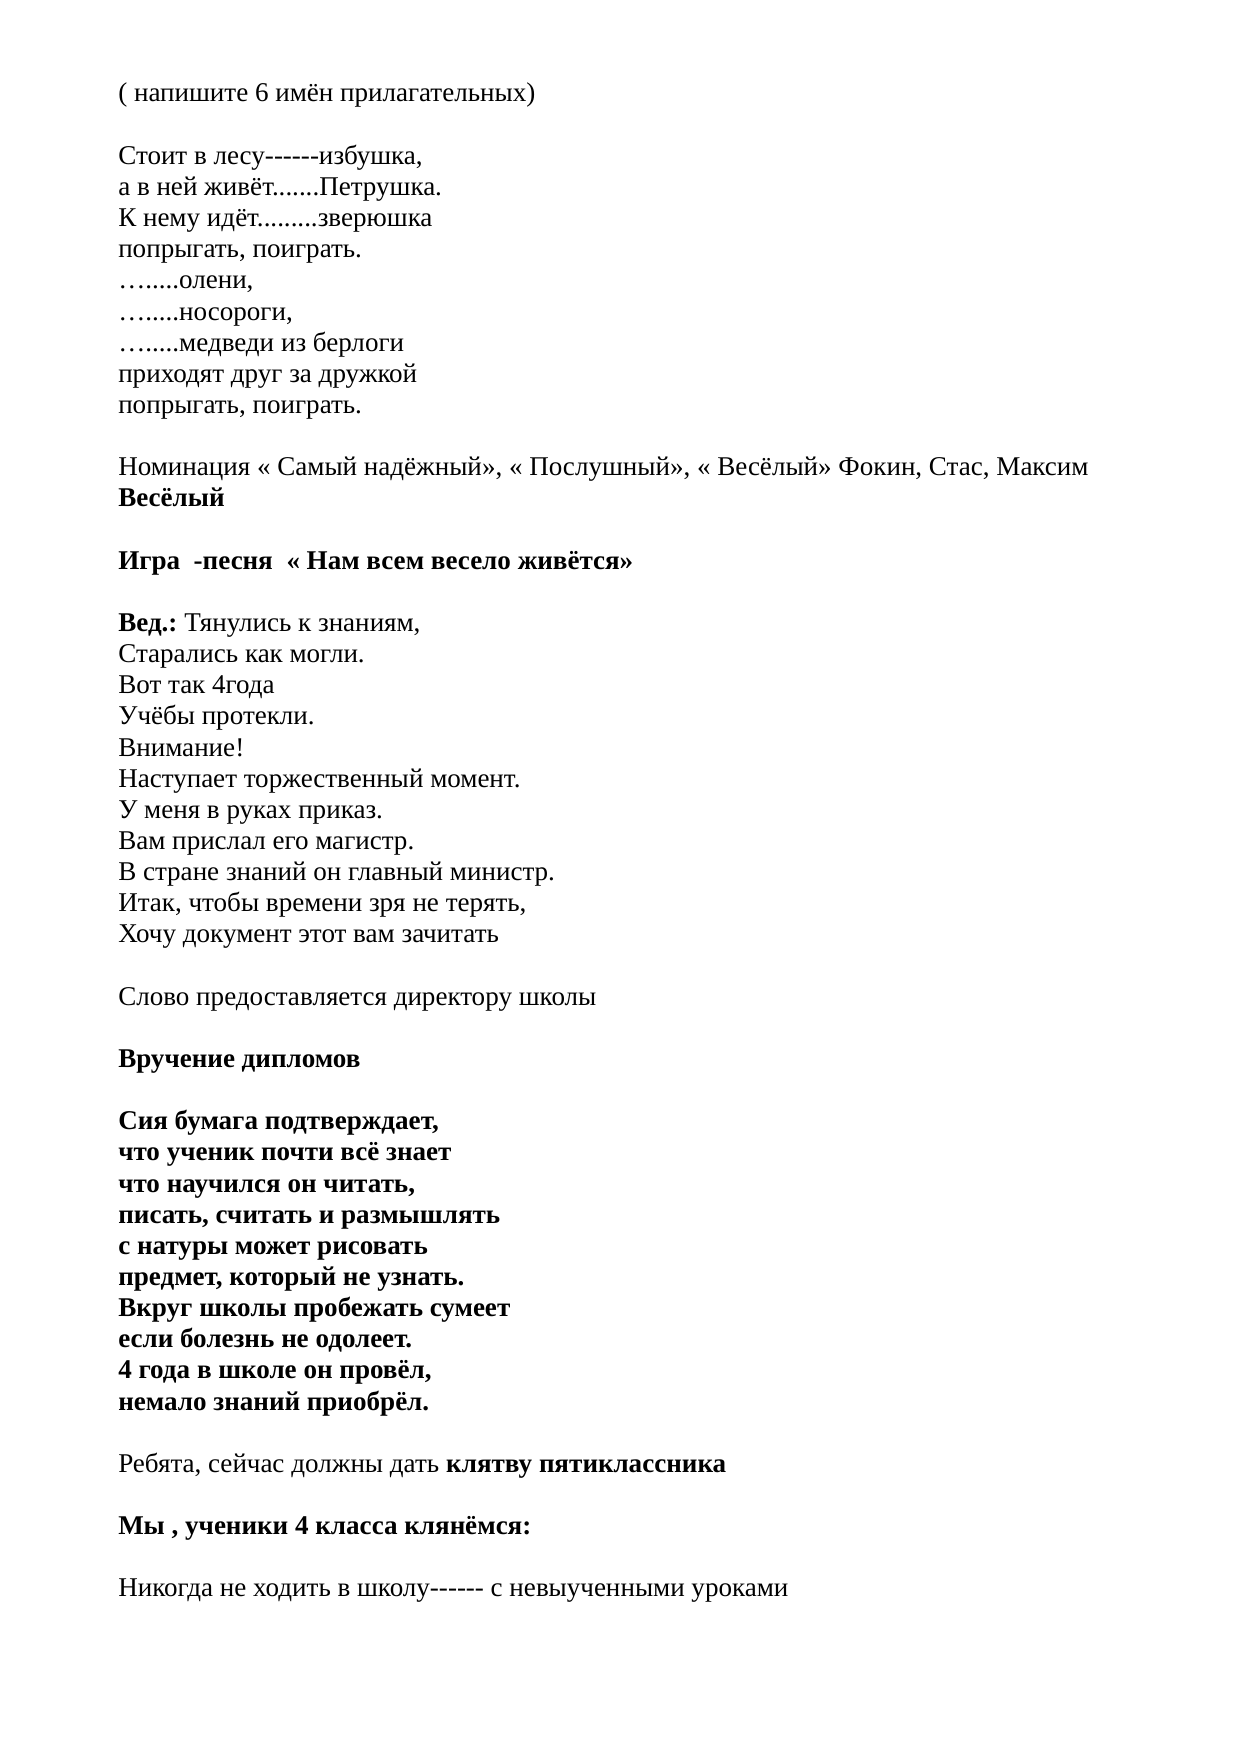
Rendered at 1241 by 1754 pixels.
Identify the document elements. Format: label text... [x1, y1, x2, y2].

text Вручение дипломов [118, 1042, 1122, 1073]
text ….....медведи из берлоги [118, 326, 1122, 357]
text К нему идёт.........зверюшка [118, 201, 1122, 232]
text Весёлый [118, 481, 1122, 513]
text Вам прислал его магистр. [118, 824, 1122, 855]
text Итак, чтобы времени зря не терять, [118, 886, 1122, 917]
text Хочу документ этот вам зачитать [118, 917, 1122, 949]
text а в ней живёт.......Петрушка. [118, 170, 1122, 201]
text Ребята, сейчас должны дать клятву пятиклассника [118, 1447, 1122, 1478]
text приходят друг за дружкой [118, 357, 1122, 388]
text немало знаний приобрёл. [118, 1385, 1122, 1416]
text Никогда не ходить в школу------ с невыученными уроками [118, 1572, 1122, 1603]
text Мы , ученики 4 класса клянёмся: [118, 1509, 1122, 1540]
text попрыгать, поиграть. [118, 232, 1122, 263]
text Номинация « Самый надёжный», « Послушный», « Весёлый» Фокин, Стас, Максим [118, 450, 1122, 481]
text Вкруг школы пробежать сумеет [118, 1291, 1122, 1322]
text Игра -песня « Нам всем весело живётся» [118, 544, 1122, 575]
text с натуры может рисовать [118, 1229, 1122, 1260]
text попрыгать, поиграть. [118, 388, 1122, 419]
text Слово предоставляется директору школы [118, 980, 1122, 1011]
text ( напишите 6 имён прилагательных) [118, 77, 1122, 108]
text В стране знаний он главный министр. [118, 855, 1122, 886]
text Сия бумага подтверждает, [118, 1104, 1122, 1136]
text Внимание! [118, 731, 1122, 762]
text что научился он читать, [118, 1167, 1122, 1198]
text У меня в руках приказ. [118, 793, 1122, 824]
text Вед.: Тянулись к знаниям, [118, 606, 1122, 637]
text если болезнь не одолеет. [118, 1322, 1122, 1353]
text предмет, который не узнать. [118, 1260, 1122, 1291]
text писать, считать и размышлять [118, 1198, 1122, 1229]
text Старались как могли. [118, 637, 1122, 668]
text что ученик почти всё знает [118, 1136, 1122, 1167]
text 4 года в школе он провёл, [118, 1353, 1122, 1385]
text Наступает торжественный момент. [118, 762, 1122, 793]
text ….....носороги, [118, 294, 1122, 326]
text Учёбы протекли. [118, 699, 1122, 731]
text ….....олени, [118, 263, 1122, 294]
text Стоит в лесу------избушка, [118, 139, 1122, 170]
text Вот так 4года [118, 668, 1122, 699]
